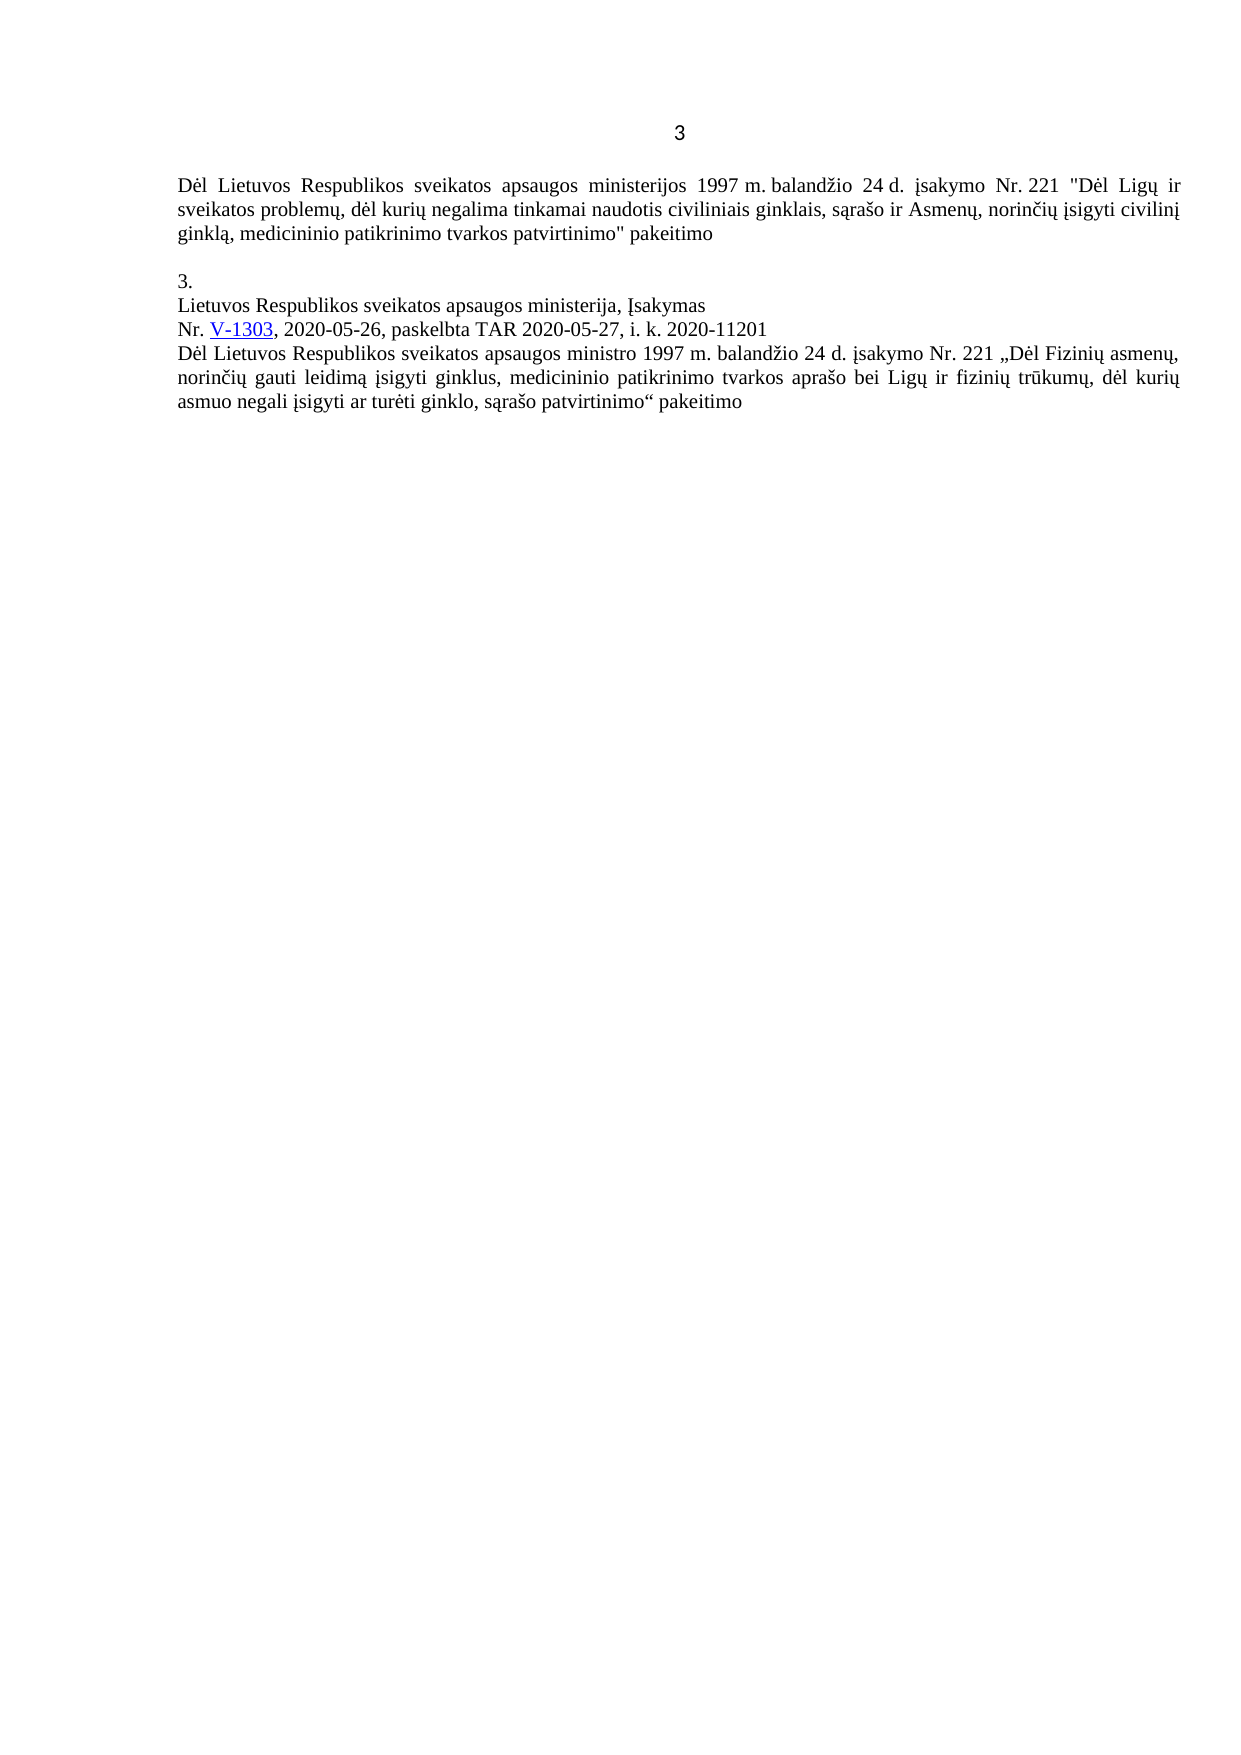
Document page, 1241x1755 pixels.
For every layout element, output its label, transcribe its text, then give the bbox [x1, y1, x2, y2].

text 3. [177, 269, 1181, 293]
text Dėl Lietuvos Respublikos sveikatos apsaugos ministerijos 1997 m. balandžio 24 d. įsakymo Nr. 221 "Dėl Ligų ir sveikatos problemų, dėl kurių negalima tinkamai naudotis civiliniais ginklais, sąrašo ir Asmenų, norinčių įsigyti civilinį ginklą, medicininio patikrinimo tvarkos patvirtinimo" pakeitimo [177, 172, 1181, 245]
text Nr. V-1303, 2020-05-26, paskelbta TAR 2020-05-27, i. k. 2020-11201 [177, 317, 1181, 341]
text Dėl Lietuvos Respublikos sveikatos apsaugos ministro 1997 m. balandžio 24 d. įsakymo Nr. 221 „Dėl Fizinių asmenų, norinčių gauti leidimą įsigyti ginklus, medicininio patikrinimo tvarkos aprašo bei Ligų ir fizinių trūkumų, dėl kurių asmuo negali įsigyti ar turėti ginklo, sąrašo patvirtinimo“ pakeitimo [177, 341, 1181, 413]
text Lietuvos Respublikos sveikatos apsaugos ministerija, Įsakymas [177, 293, 1181, 317]
